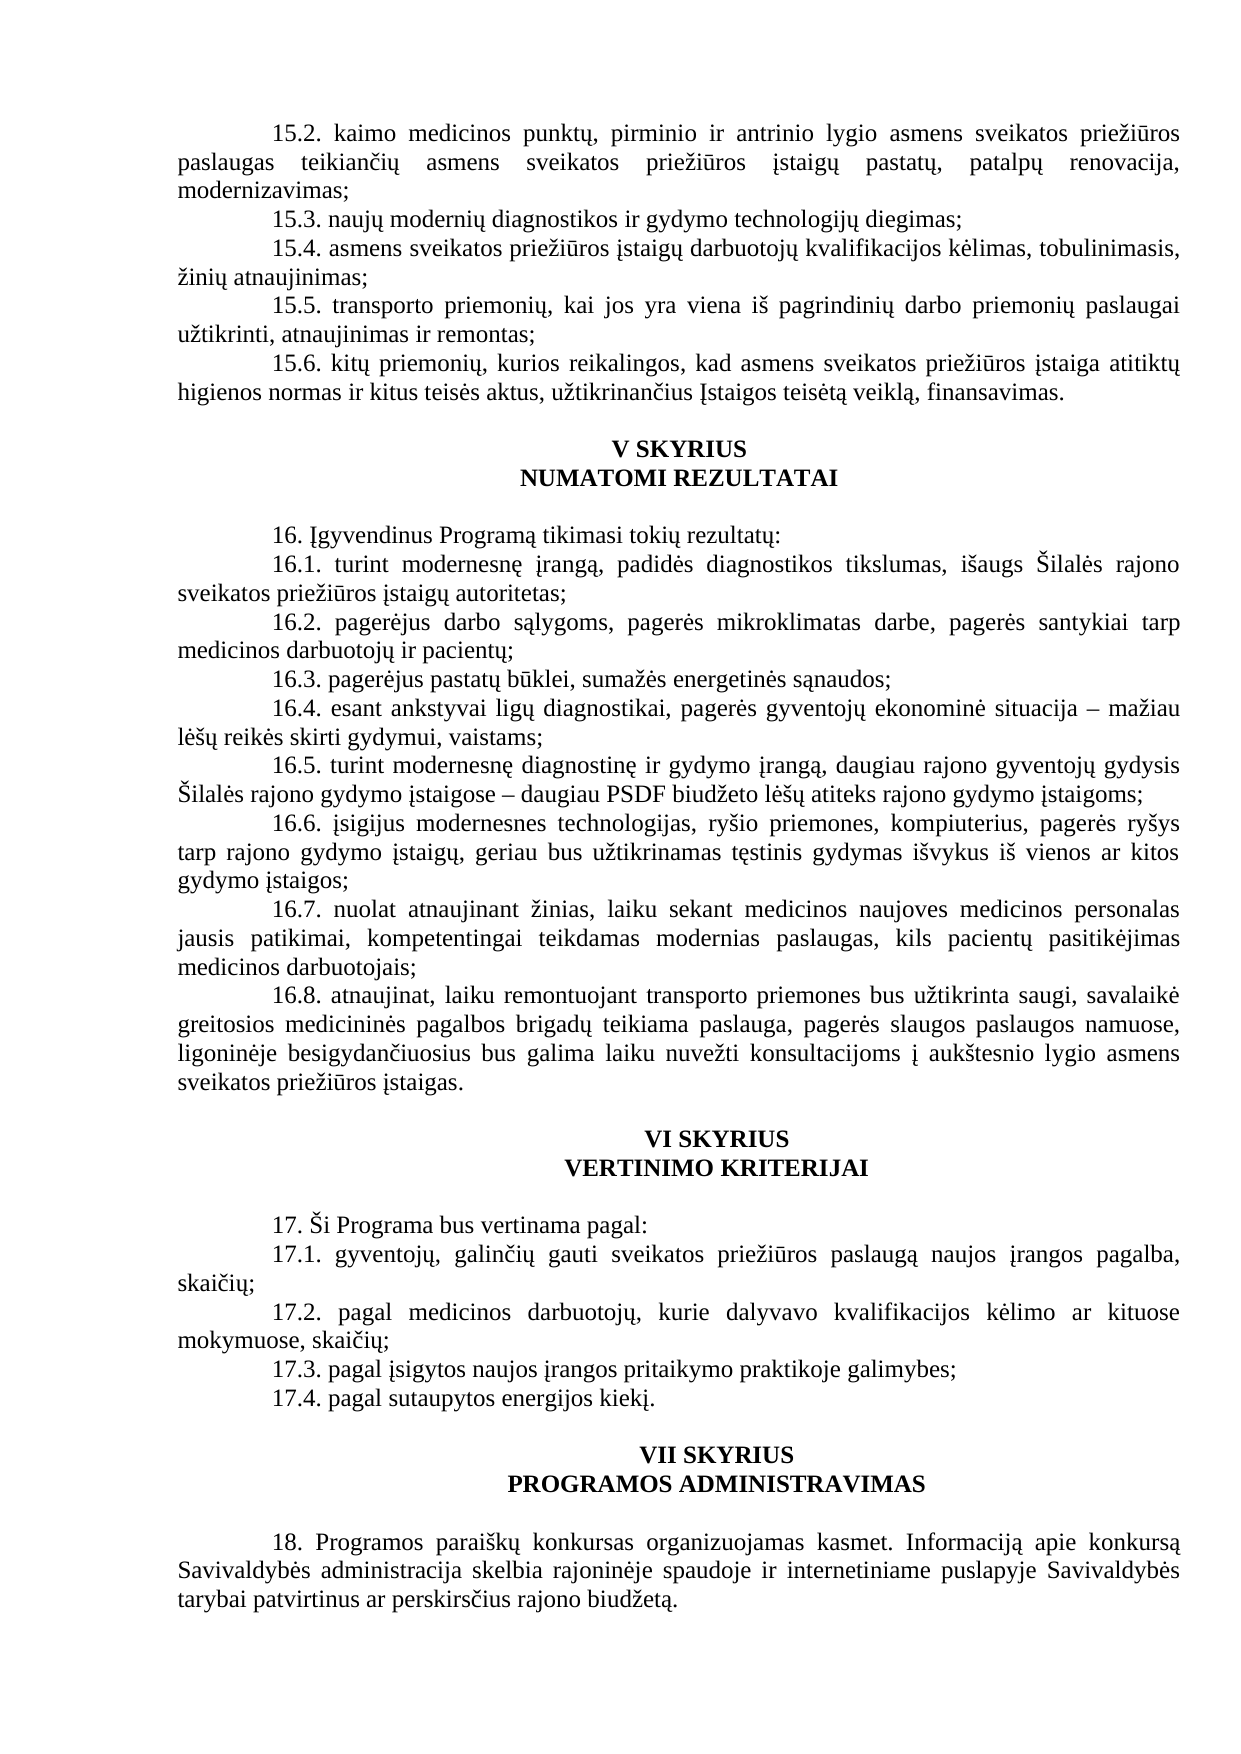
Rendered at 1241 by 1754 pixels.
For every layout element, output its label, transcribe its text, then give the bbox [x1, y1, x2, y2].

text 15.2. kaimo medicinos punktų, pirminio ir antrinio lygio asmens sveikatos priežiūros paslaugas teikiančių asmens sveikatos priežiūros įstaigų pastatų, patalpų renovacija, modernizavimas; [177, 118, 1181, 204]
text 16.7. nuolat atnaujinant žinias, laiku sekant medicinos naujoves medicinos personalas jausis patikimai, kompetentingai teikdamas modernias paslaugas, kils pacientų pasitikėjimas medicinos darbuotojais; [177, 894, 1181, 981]
text 15.5. transporto priemonių, kai jos yra viena iš pagrindinių darbo priemonių paslaugai užtikrinti, atnaujinimas ir remontas; [177, 291, 1181, 348]
text 16.3. pagerėjus pastatų būklei, sumažės energetinės sąnaudos; [177, 664, 1181, 693]
text PROGRAMOS ADMINISTRAVIMAS [177, 1469, 1181, 1498]
text 18. Programos paraiškų konkursas organizuojamas kasmet. Informaciją apie konkursą Savivaldybės administracija skelbia rajoninėje spaudoje ir internetiniame puslapyje Savivaldybės tarybai patvirtinus ar perskirsčius rajono biudžetą. [177, 1527, 1181, 1613]
text 17.3. pagal įsigytos naujos įrangos pritaikymo praktikoje galimybes; [177, 1354, 1181, 1383]
text 16.6. įsigijus modernesnes technologijas, ryšio priemones, kompiuterius, pagerės ryšys tarp rajono gydymo įstaigų, geriau bus užtikrinamas tęstinis gydymas išvykus iš vienos ar kitos gydymo įstaigos; [177, 808, 1181, 894]
text 15.6. kitų priemonių, kurios reikalingos, kad asmens sveikatos priežiūros įstaiga atitiktų higienos normas ir kitus teisės aktus, užtikrinančius Įstaigos teisėtą veiklą, finansavimas. [177, 348, 1181, 406]
text 16. Įgyvendinus Programą tikimasi tokių rezultatų: [177, 521, 1181, 549]
text 16.2. pagerėjus darbo sąlygoms, pagerės mikroklimatas darbe, pagerės santykiai tarp medicinos darbuotojų ir pacientų; [177, 607, 1181, 664]
text 17.4. pagal sutaupytos energijos kiekį. [177, 1383, 1181, 1412]
text 15.4. asmens sveikatos priežiūros įstaigų darbuotojų kvalifikacijos kėlimas, tobulinimasis, žinių atnaujinimas; [177, 233, 1181, 291]
text NUMATOMI REZULTATAI [177, 463, 1181, 492]
text 16.1. turint modernesnę įrangą, padidės diagnostikos tikslumas, išaugs Šilalės rajono sveikatos priežiūros įstaigų autoritetas; [177, 549, 1181, 607]
text VII SKYRIUS [177, 1441, 1181, 1469]
text 16.4. esant ankstyvai ligų diagnostikai, pagerės gyventojų ekonominė situacija – mažiau lėšų reikės skirti gydymui, vaistams; [177, 693, 1181, 751]
text 16.8. atnaujinat, laiku remontuojant transporto priemones bus užtikrinta saugi, savalaikė greitosios medicininės pagalbos brigadų teikiama paslauga, pagerės slaugos paslaugos namuose, ligoninėje besigydančiuosius bus galima laiku nuvežti konsultacijoms į aukštesnio lygio asmens sveikatos priežiūros įstaigas. [177, 981, 1181, 1096]
text 15.3. naujų modernių diagnostikos ir gydymo technologijų diegimas; [177, 204, 1181, 233]
text V SKYRIUS [177, 434, 1181, 463]
text VERTINIMO KRITERIJAI [177, 1153, 1181, 1182]
text 17.1. gyventojų, galinčių gauti sveikatos priežiūros paslaugą naujos įrangos pagalba, skaičių; [177, 1239, 1181, 1297]
text VI SKYRIUS [177, 1124, 1181, 1153]
text 17.2. pagal medicinos darbuotojų, kurie dalyvavo kvalifikacijos kėlimo ar kituose mokymuose, skaičių; [177, 1297, 1181, 1354]
text 17. Ši Programa bus vertinama pagal: [177, 1211, 1181, 1239]
text 16.5. turint modernesnę diagnostinę ir gydymo įrangą, daugiau rajono gyventojų gydysis Šilalės rajono gydymo įstaigose – daugiau PSDF biudžeto lėšų atiteks rajono gydymo įstaigoms; [177, 751, 1181, 808]
